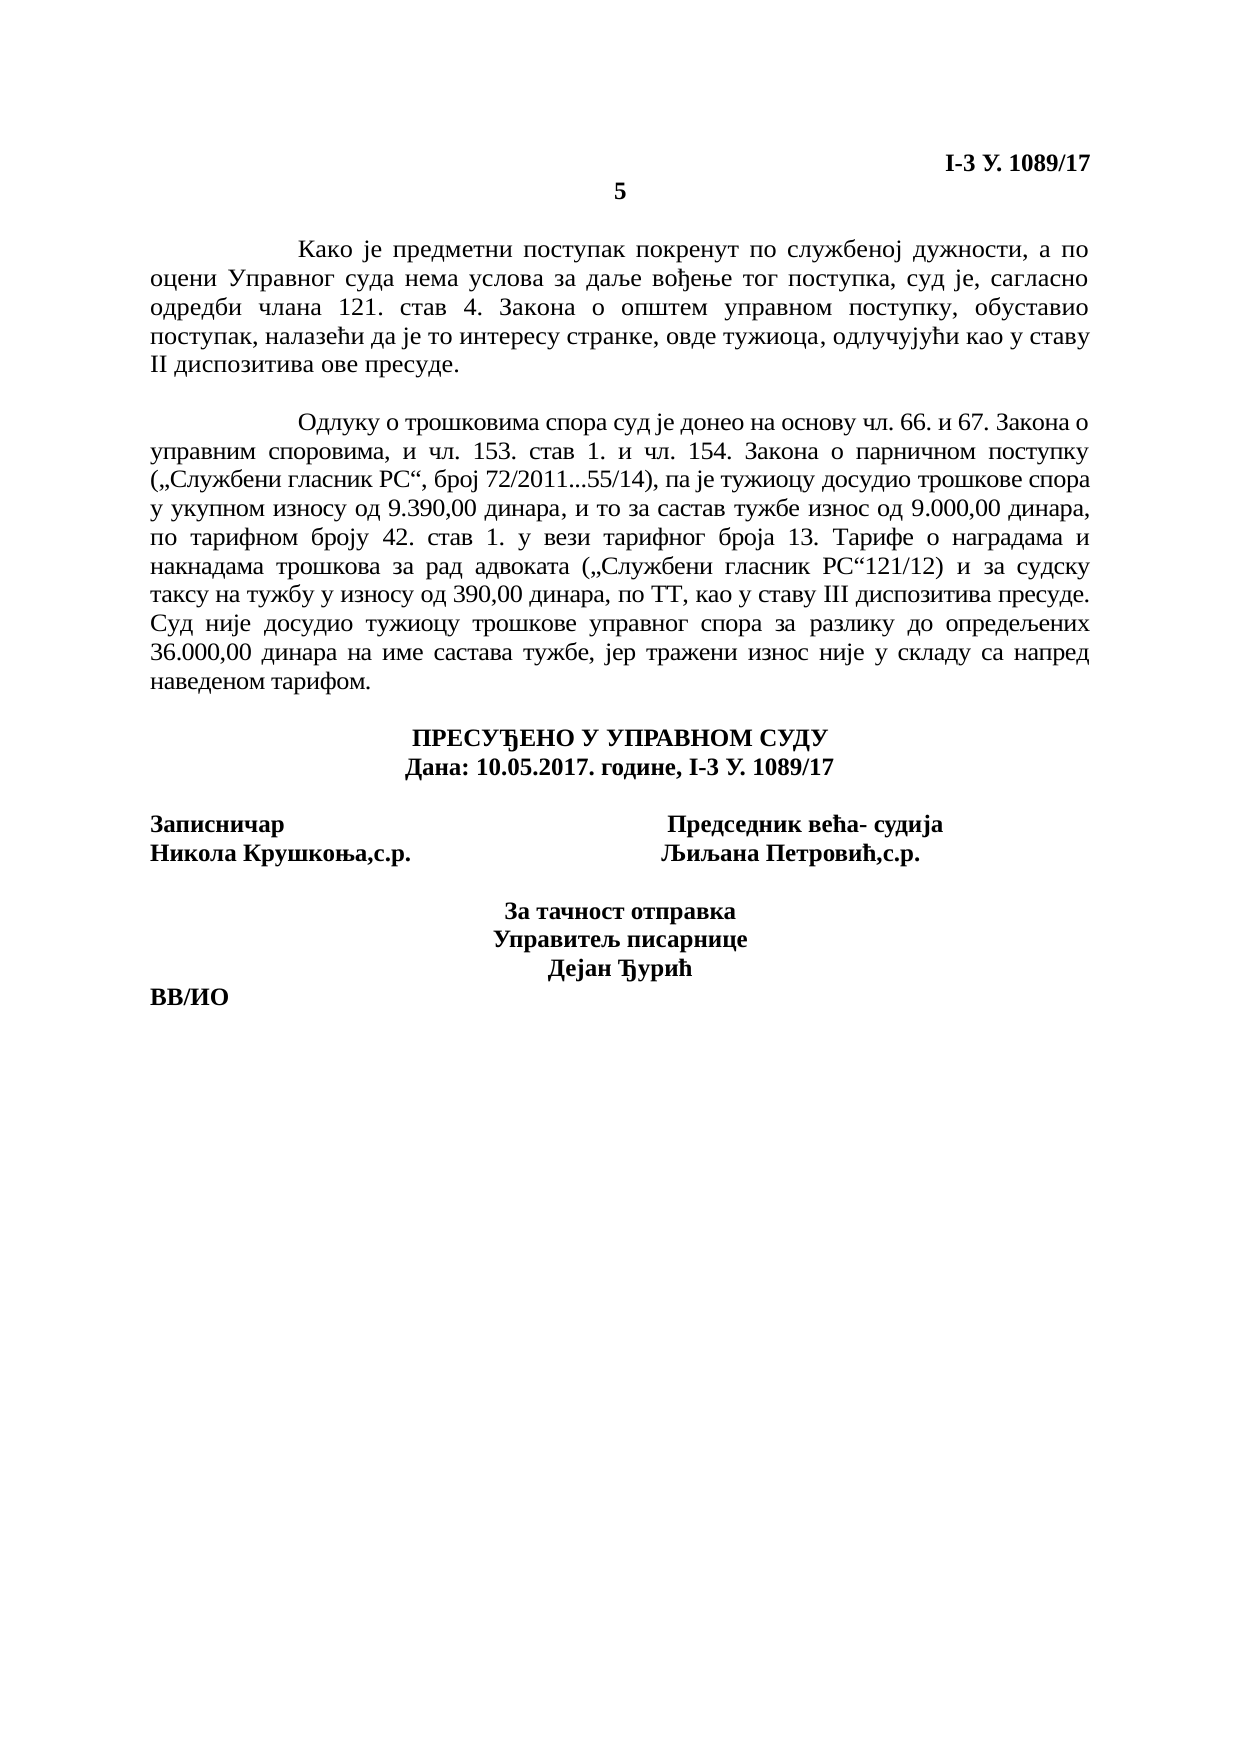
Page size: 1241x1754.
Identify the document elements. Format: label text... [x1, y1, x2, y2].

text За тачност отправка [150, 896, 1090, 924]
text Записничар Председник већа- судија [150, 809, 1089, 838]
text Никола Крушкоња,с.р. Љиљана Петровић,с.р. [150, 838, 1090, 867]
text Одлуку о трошковима спора суд је донео на основу чл. 66. и 67. Закона о управним споровима, и чл. 153. став 1. и чл. 154. Закона о парничном поступку („Службени гласник РС“, број 72/2011...55/14), па је тужиоцу досудио трошкове спора у укупном износу од 9.390,00 динара, и то за састав тужбе износ од 9.000,00 динара, по тарифном броју 42. став 1. у вези тарифног броја 13. Тарифе о наградама и накнадама трошкова за рад адвоката („Службени гласник РС“121/12) и за судску таксу на тужбу у износу од 390,00 динара, по ТТ, као у ставу III диспозитива пресуде. Суд није досудио тужиоцу трошкове управног спора за разлику до опредељених 36.000,00 динара на име састава тужбе, јер тражени износ није у складу са напред наведеном тарифом. [150, 407, 1090, 694]
text ПРЕСУЂЕНО У УПРАВНОМ СУДУ [150, 723, 1090, 752]
text Управитељ писарнице [150, 924, 1090, 953]
text ВВ/ИО [150, 982, 1090, 1011]
text Дејан Ђурић [150, 953, 1090, 982]
text Како је предметни поступак покренут по службеној дужности, а по оцени Управног суда нема услова за даље вођење тог поступка, суд је, сагласно одредби члана 121. став 4. Закона о општем управном поступку, обуставио поступак, налазећи да је то интересу странке, овде тужиоца, одлучујући као у ставу II диспозитива ове пресуде. [150, 234, 1090, 378]
text Дана: 10.05.2017. године, I-3 У. 1089/17 [150, 752, 1089, 781]
